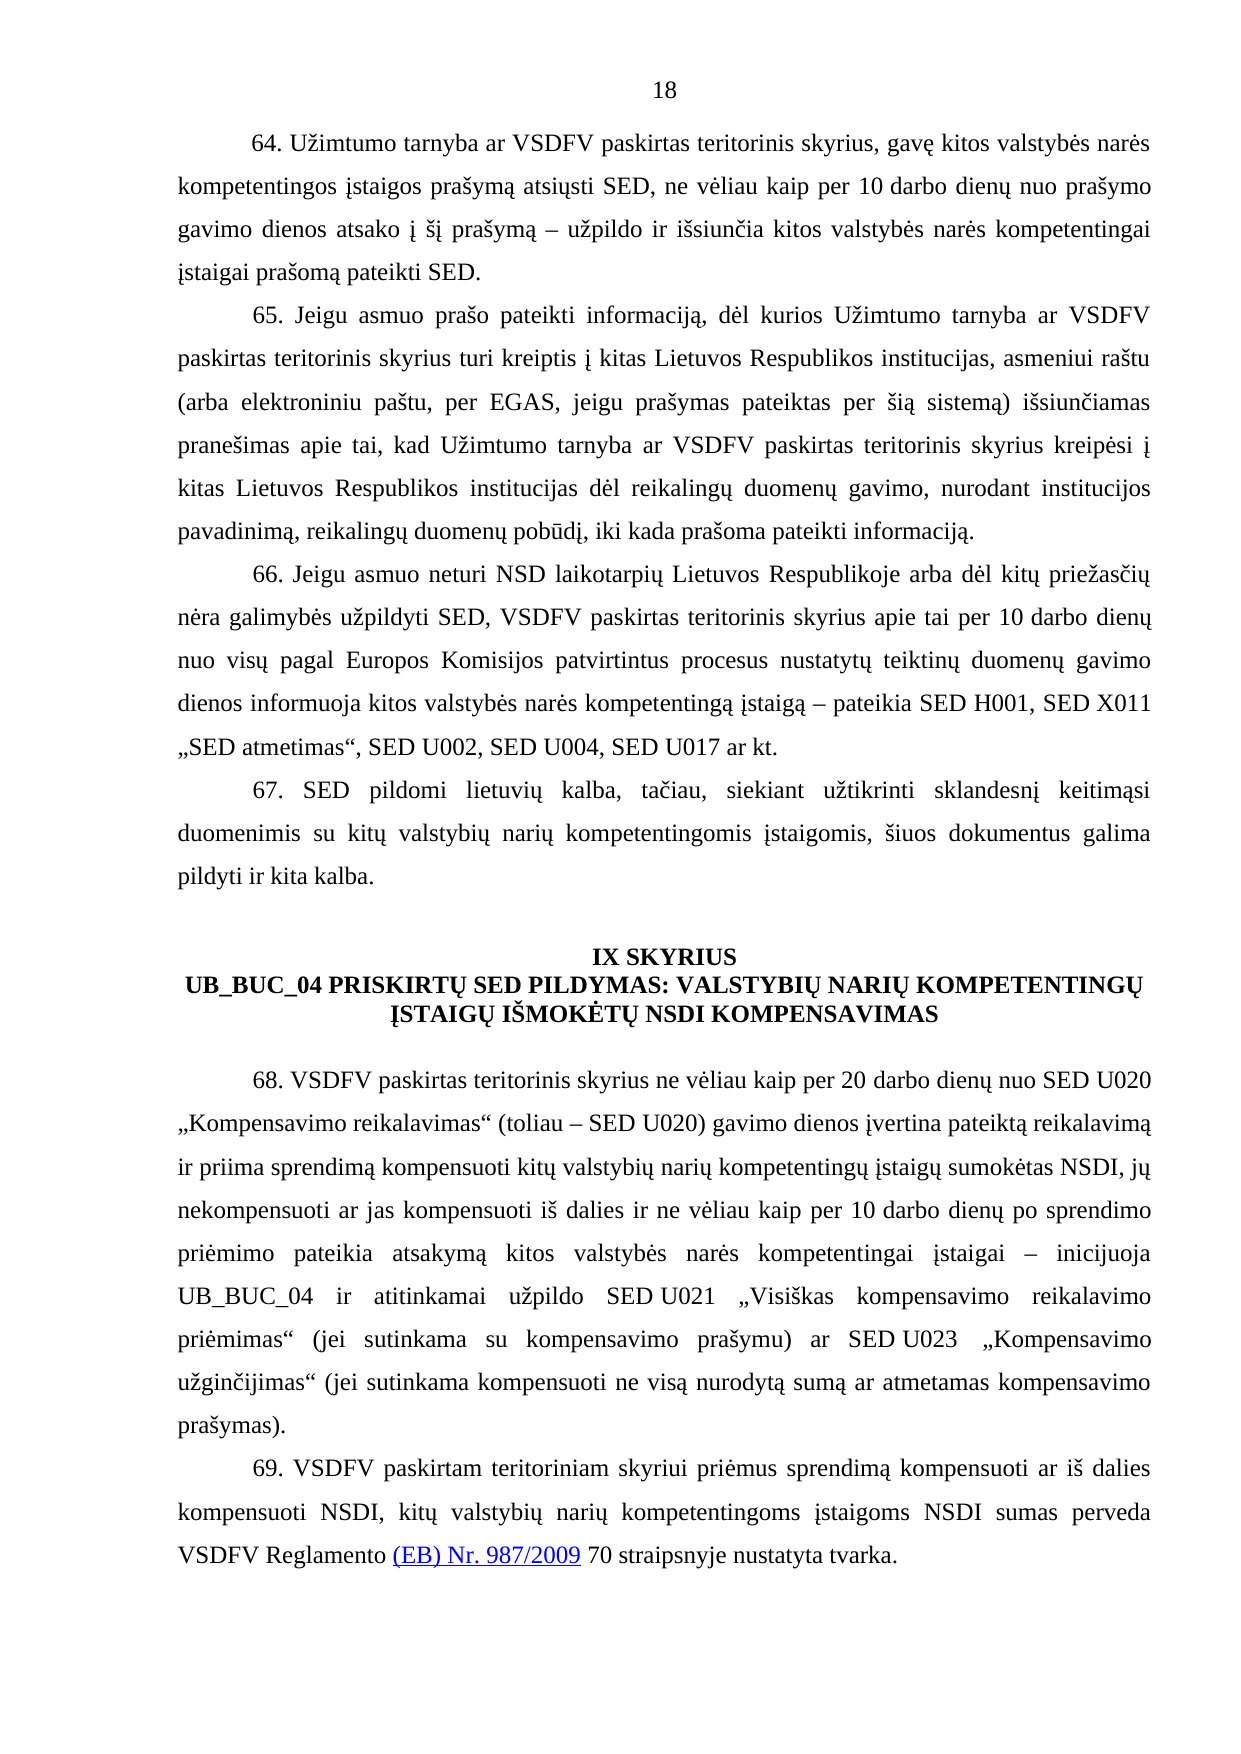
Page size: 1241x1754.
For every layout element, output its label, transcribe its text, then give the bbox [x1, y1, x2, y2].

text 65. Jeigu asmuo prašo pateikti informaciją, dėl kurios Užimtumo tarnyba ar VSDFV paskirtas teritorinis skyrius turi kreiptis į kitas Lietuvos Respublikos institucijas, asmeniui raštu (arba elektroniniu paštu, per EGAS, jeigu prašymas pateiktas per šią sistemą) išsiunčiamas pranešimas apie tai, kad Užimtumo tarnyba ar VSDFV paskirtas teritorinis skyrius kreipėsi į kitas Lietuvos Respublikos institucijas dėl reikalingų duomenų gavimo, nurodant institucijos pavadinimą, reikalingų duomenų pobūdį, iki kada prašoma pateikti informaciją. [177, 300, 1152, 545]
text 69. VSDFV paskirtam teritoriniam skyriui priėmus sprendimą kompensuoti ar iš dalies kompensuoti NSDI, kitų valstybių narių kompetentingoms įstaigoms NSDI sumas perveda VSDFV Reglamento (EB) Nr. 987/2009 70 straipsnyje nustatyta tvarka. [177, 1453, 1152, 1568]
text 67. SED pildomi lietuvių kalba, tačiau, siekiant užtikrinti sklandesnį keitimąsi duomenimis su kitų valstybių narių kompetentingomis įstaigomis, šiuos dokumentus galima pildyti ir kita kalba. [177, 775, 1152, 890]
text 64. Užimtumo tarnyba ar VSDFV paskirtas teritorinis skyrius, gavę kitos valstybės narės kompetentingos įstaigos prašymą atsiųsti SED, ne vėliau kaip per 10 darbo dienų nuo prašymo gavimo dienos atsako į šį prašymą – užpildo ir išsiunčia kitos valstybės narės kompetentingai įstaigai prašomą pateikti SED. [177, 128, 1152, 286]
text 68. VSDFV paskirtas teritorinis skyrius ne vėliau kaip per 20 darbo dienų nuo SED U020 „Kompensavimo reikalavimas“ (toliau – SED U020) gavimo dienos įvertina pateiktą reikalavimą ir priima sprendimą kompensuoti kitų valstybių narių kompetentingų įstaigų sumokėtas NSDI, jų nekompensuoti ar jas kompensuoti iš dalies ir ne vėliau kaip per 10 darbo dienų po sprendimo priėmimo pateikia atsakymą kitos valstybės narės kompetentingai įstaigai – inicijuoja UB_BUC_04 ir atitinkamai užpildo SED U021 „Visiškas kompensavimo reikalavimo priėmimas“ (jei sutinkama su kompensavimo prašymu) ar SED U023 „Kompensavimo užginčijimas“ (jei sutinkama kompensuoti ne visą nurodytą sumą ar atmetamas kompensavimo prašymas). [177, 1065, 1152, 1439]
text 66. Jeigu asmuo neturi NSD laikotarpių Lietuvos Respublikoje arba dėl kitų priežasčių nėra galimybės užpildyti SED, VSDFV paskirtas teritorinis skyrius apie tai per 10 darbo dienų nuo visų pagal Europos Komisijos patvirtintus procesus nustatytų teiktinų duomenų gavimo dienos informuoja kitos valstybės narės kompetentingą įstaigą – pateikia SED H001, SED X011 „SED atmetimas“, SED U002, SED U004, SED U017 ar kt. [177, 559, 1152, 760]
text UB_BUC_04 PRISKIRTŲ SED PILDYMAS: VALSTYBIŲ NARIŲ KOMPETENTINGŲ ĮSTAIGŲ IŠMOKĖTŲ NSDI KOMPENSAVIMAS [177, 970, 1152, 1028]
text IX SKYRIUS [177, 942, 1152, 970]
